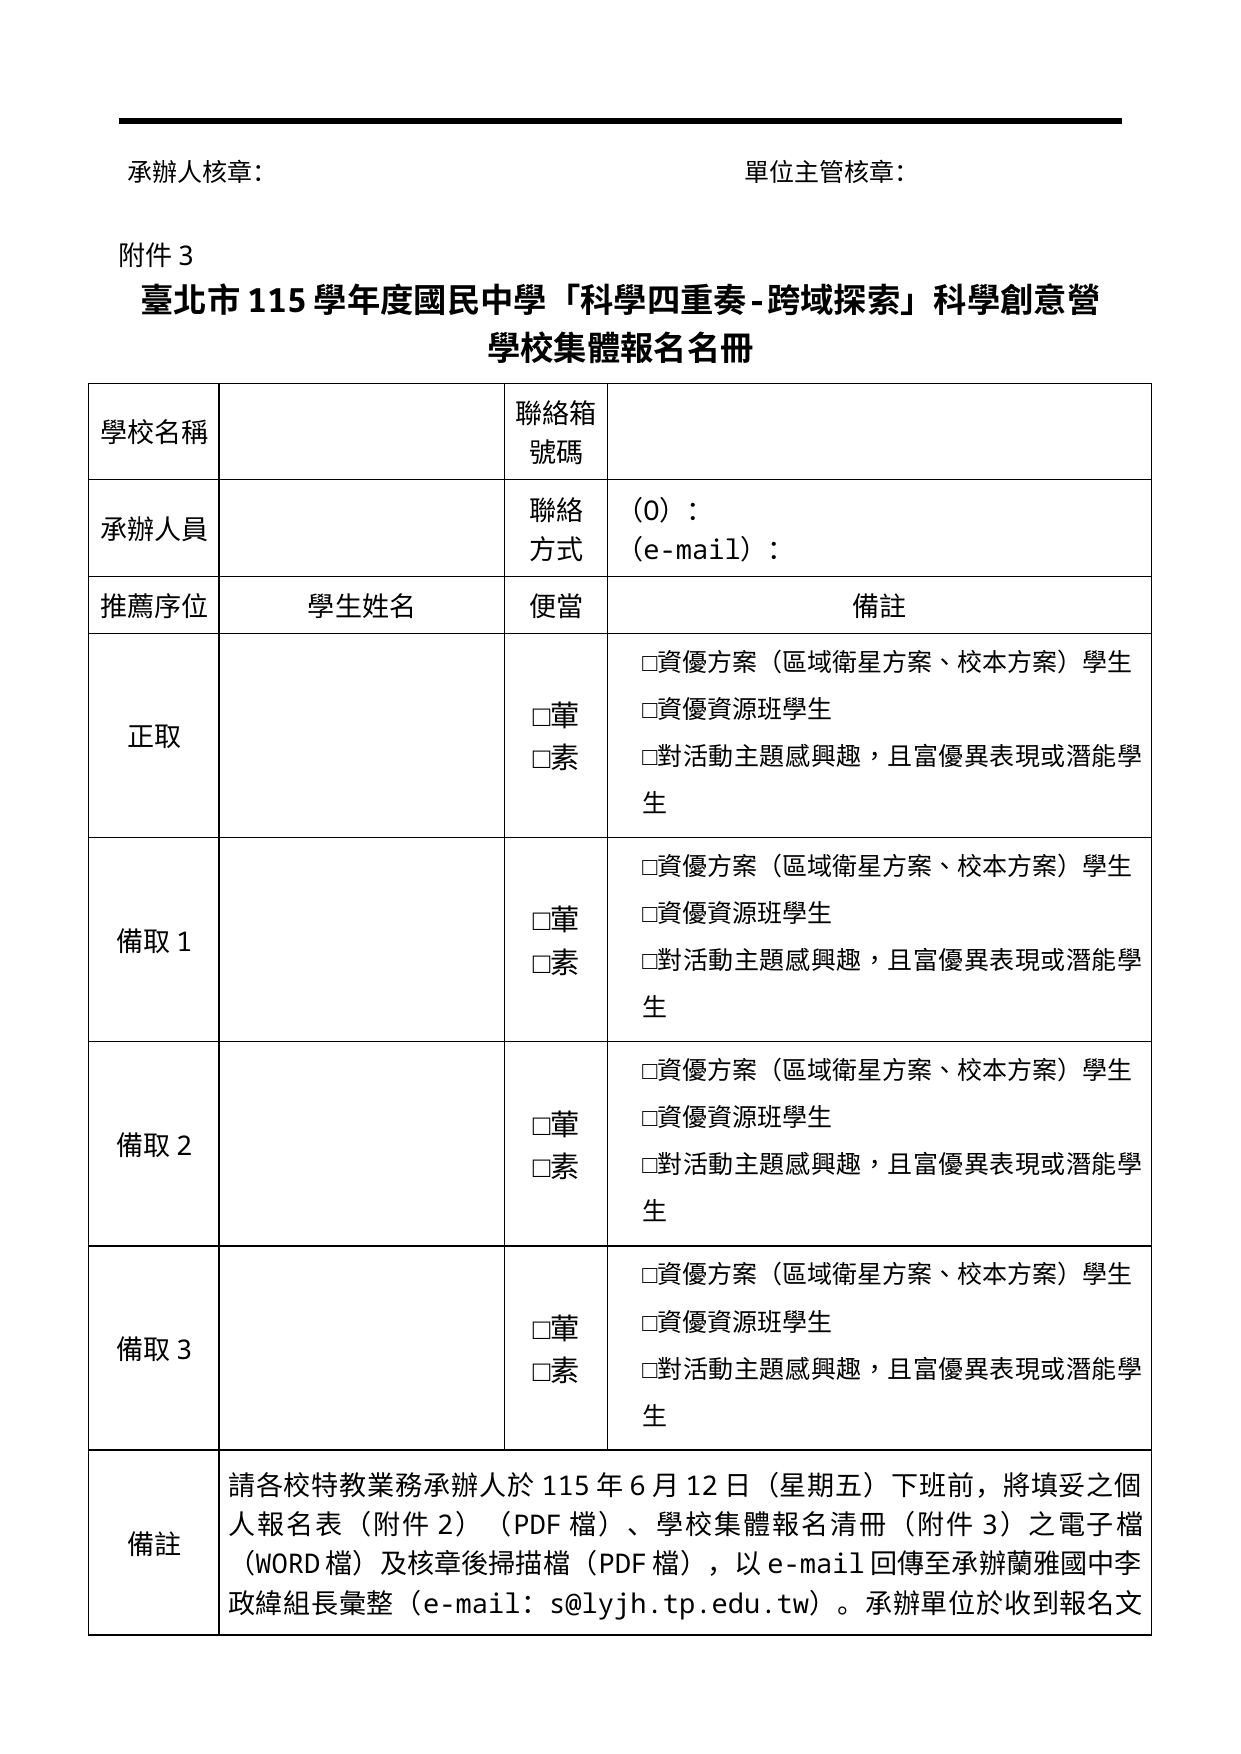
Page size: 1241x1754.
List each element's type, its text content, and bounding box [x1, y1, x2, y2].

text 附件3 [118, 234, 1122, 273]
table_cell 請各校特教業務承辦人於115年6月12日（星期五）下班前，將填妥之個人報名表（附件2）（PDF檔）、學校集體報名清冊（附件3）之電子檔（WORD檔）及核章後掃描檔（PDF檔），以e-mail回傳至承辦蘭雅國中李政緯組長彙整（e-mail：s@lyjh.tp.edu.tw）。承辦單位於收到報名文 [220, 1451, 1151, 1634]
table_cell 學生姓名 [220, 577, 504, 633]
table_cell 聯絡 方式 [505, 480, 607, 576]
text 學校集體報名名冊 [118, 322, 1122, 370]
table_cell □資優方案（區域衛星方案、校本方案）學生 □資優資源班學生 □對活動主題感興趣，且富優異表現或潛能學生 [608, 1042, 1151, 1245]
table_cell 便當 [505, 577, 607, 633]
table_header [220, 384, 504, 479]
table_cell 承辦人員 [89, 480, 218, 576]
table_cell 備註 [89, 1451, 218, 1634]
table_cell [220, 1042, 504, 1245]
table_header 聯絡箱 號碼 [505, 384, 607, 479]
table_cell □葷 □素 [505, 1042, 607, 1245]
table_cell 正取 [89, 634, 218, 836]
table_cell 備取1 [89, 838, 218, 1041]
text 臺北市115學年度國民中學「科學四重奏-跨域探索」科學創意營 [118, 273, 1122, 322]
table_cell （O）： （e-mail）： [608, 480, 1151, 576]
table_cell □葷 □素 [505, 838, 607, 1041]
table_cell 推薦序位 [89, 577, 218, 633]
table_cell □葷 □素 [505, 634, 607, 836]
table_cell 備取2 [89, 1042, 218, 1245]
table_cell [220, 838, 504, 1041]
table_cell 備取3 [89, 1247, 218, 1449]
table_cell □資優方案（區域衛星方案、校本方案）學生 □資優資源班學生 □對活動主題感興趣，且富優異表現或潛能學生 [608, 634, 1151, 836]
table_cell [220, 480, 504, 576]
table_cell 承辦人核章： [119, 124, 736, 197]
table_cell 單位主管核章： [736, 124, 1122, 197]
table_cell □葷 □素 [505, 1247, 607, 1449]
table_cell [220, 634, 504, 836]
table_cell □資優方案（區域衛星方案、校本方案）學生 □資優資源班學生 □對活動主題感興趣，且富優異表現或潛能學生 [608, 838, 1151, 1041]
table_header 學校名稱 [89, 384, 218, 479]
table_cell □資優方案（區域衛星方案、校本方案）學生 □資優資源班學生 □對活動主題感興趣，且富優異表現或潛能學生 [608, 1247, 1151, 1449]
table_cell [220, 1247, 504, 1449]
table_header [608, 384, 1151, 479]
table_cell 備註 [608, 577, 1151, 633]
